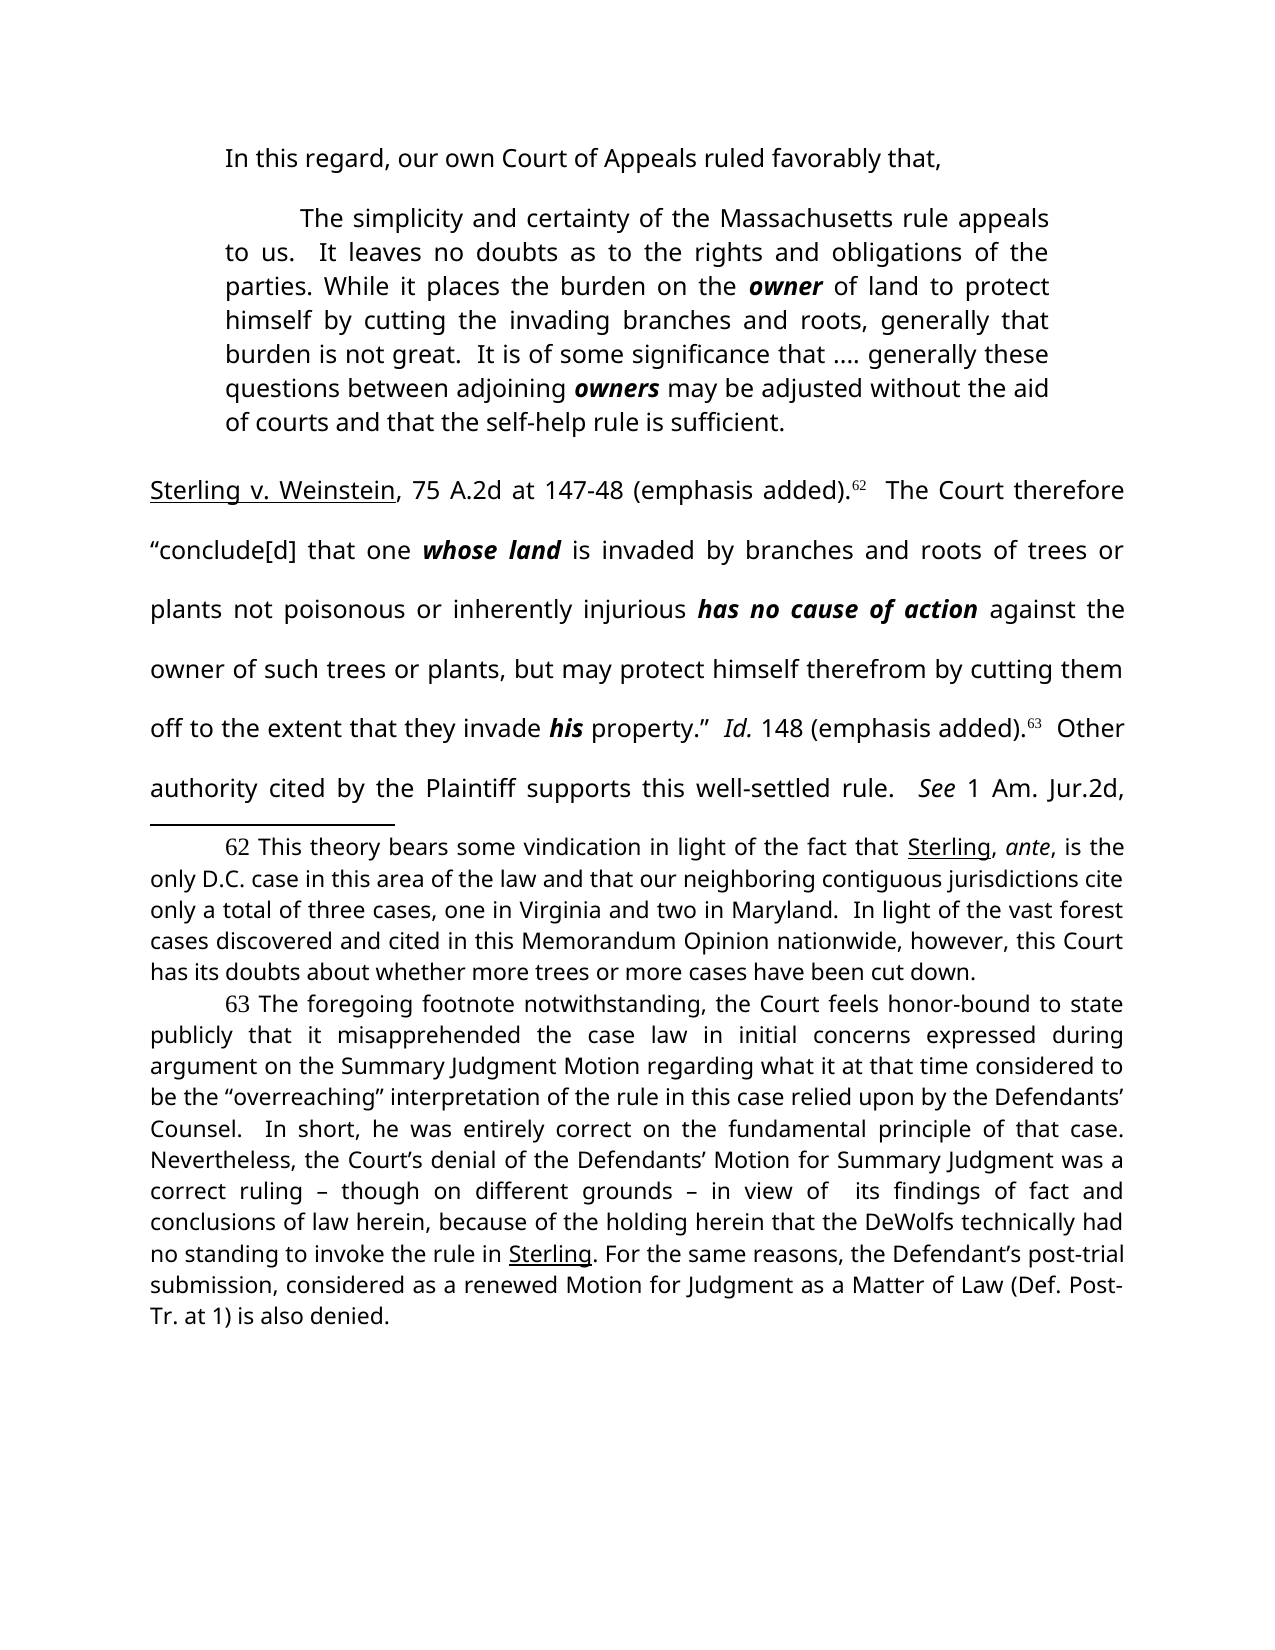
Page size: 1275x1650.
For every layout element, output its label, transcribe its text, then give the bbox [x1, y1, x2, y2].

text The simplicity and certainty of the Massachusetts rule appeals to us. It leaves no doubts as to the rights and obligations of the parties. While it places the burden on the owner of land to protect himself by cutting the invading branches and roots, generally that burden is not great. It is of some significance that .... generally these questions between adjoining owners may be adjusted without the aid of courts and that the self-help rule is sufficient. [225, 200, 1050, 439]
text Sterling v. Weinstein, 75 A.2d at 147-48 (emphasis added). The Court therefore “conclude[d] that one whose land is invaded by branches and roots of trees or plants not poisonous or inherently injurious has no cause of action against the owner of such trees or plants, but may protect himself therefrom by cutting them off to the extent that they invade his property.” Id. 148 (emphasis added). Other authority cited by the Plaintiff supports this well-settled rule. See 1 Am. Jur.2d, [150, 473, 1125, 805]
text This theory bears some vindication in light of the fact that Sterling, ante, is the only D.C. case in this area of the law and that our neighboring contiguous jurisdictions cite only a total of three cases, one in Virginia and two in Maryland. In light of the vast forest cases discovered and cited in this Memorandum Opinion nationwide, however, this Court has its doubts about whether more trees or more cases have been cut down. [150, 831, 1125, 987]
text The foregoing footnote notwithstanding, the Court feels honor-bound to state publicly that it misapprehended the case law in initial concerns expressed during argument on the Summary Judgment Motion regarding what it at that time considered to be the “overreaching” interpretation of the rule in this case relied upon by the Defendants’ Counsel. In short, he was entirely correct on the fundamental principle of that case. Nevertheless, the Court’s denial of the Defendants’ Motion for Summary Judgment was a correct ruling – though on different grounds – in view of its findings of fact and conclusions of law herein, because of the holding herein that the DeWolfs technically had no standing to invoke the rule in Sterling. For the same reasons, the Defendant’s post-trial submission, considered as a renewed Motion for Judgment as a Matter of Law (Def. Post-Tr. at 1) is also denied. [150, 987, 1125, 1331]
text In this regard, our own Court of Appeals ruled favorably that, [150, 141, 1125, 175]
